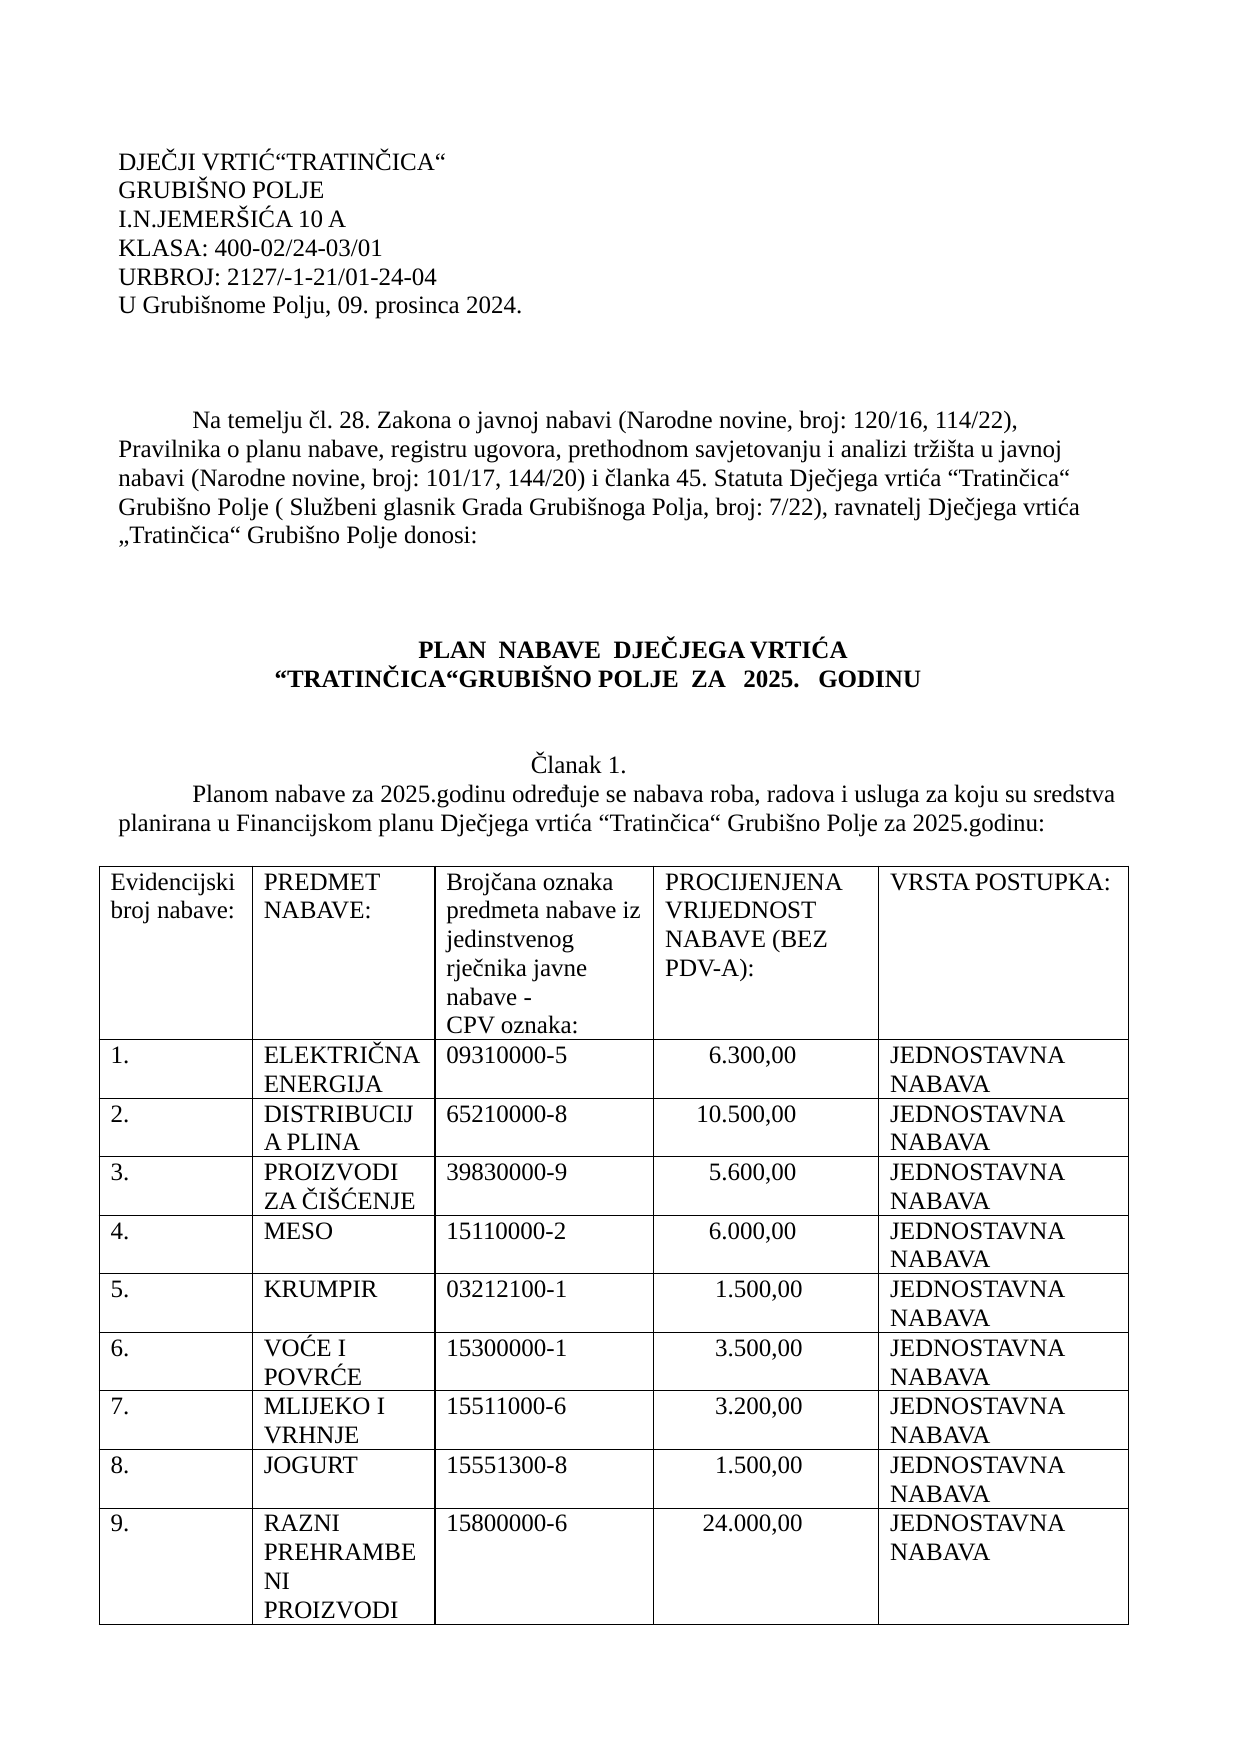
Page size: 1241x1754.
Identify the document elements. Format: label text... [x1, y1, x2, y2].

table_cell 5. [100, 1274, 252, 1332]
table_cell 6.300,00 [654, 1040, 878, 1098]
table_cell 09310000-5 [436, 1040, 653, 1098]
table_cell PROIZVODI ZA ČIŠĆENJE [253, 1157, 434, 1215]
table_cell 15551300-8 [436, 1450, 653, 1507]
table_cell ELEKTRIČNA ENERGIJA [253, 1040, 434, 1098]
table_cell 7. [100, 1391, 252, 1449]
text GRUBIŠNO POLJE [118, 176, 1122, 204]
table_cell JEDNOSTAVNA NABAVA [879, 1509, 1128, 1623]
table_header Evidencijski broj nabave: [100, 867, 252, 1039]
table_cell 1.500,00 [654, 1450, 878, 1507]
table_cell 15110000-2 [436, 1216, 653, 1273]
table_header VRSTA POSTUPKA: [879, 867, 1128, 1039]
table_cell JEDNOSTAVNA NABAVA [879, 1333, 1128, 1390]
table_cell 65210000-8 [436, 1099, 653, 1156]
table_cell JEDNOSTAVNA NABAVA [879, 1450, 1128, 1507]
table_cell 6. [100, 1333, 252, 1390]
table_header PREDMET NABAVE: [253, 867, 434, 1039]
table_cell JEDNOSTAVNA NABAVA [879, 1216, 1128, 1273]
text “TRATINČICA“GRUBIŠNO POLJE ZA 2025. GODINU [118, 664, 1122, 693]
table_cell JEDNOSTAVNA NABAVA [879, 1040, 1128, 1098]
text URBROJ: 2127/-1-21/01-24-04 [118, 262, 1122, 291]
table_cell 8. [100, 1450, 252, 1507]
table_cell 9. [100, 1509, 252, 1623]
table_header Brojčana oznaka predmeta nabave iz jedinstvenog rječnika javne nabave - CPV oznaka: [436, 867, 653, 1039]
text PLAN NABAVE DJEČJEGA VRTIĆA [118, 636, 1122, 664]
table_cell DISTRIBUCIJA PLINA [253, 1099, 434, 1156]
text U Grubišnome Polju, 09. prosinca 2024. [118, 291, 1122, 319]
table_cell RAZNI PREHRAMBENI PROIZVODI [253, 1509, 434, 1623]
table_cell MLIJEKO I VRHNJE [253, 1391, 434, 1449]
text DJEČJI VRTIĆ“TRATINČICA“ [118, 147, 1122, 176]
table_cell JEDNOSTAVNA NABAVA [879, 1157, 1128, 1215]
text Planom nabave za 2025.godinu određuje se nabava roba, radova i usluga za koju su sredstva planirana u Financijskom planu Dječjega vrtića “Tratinčica“ Grubišno Polje za 2025.godinu: [118, 779, 1122, 837]
table_header PROCIJENJENA VRIJEDNOST NABAVE (BEZ PDV-A): [654, 867, 878, 1039]
table_cell MESO [253, 1216, 434, 1273]
table_cell 3.500,00 [654, 1333, 878, 1390]
table_cell 15800000-6 [436, 1509, 653, 1623]
table_cell JEDNOSTAVNA NABAVA [879, 1274, 1128, 1332]
table_cell JEDNOSTAVNA NABAVA [879, 1391, 1128, 1449]
table_cell JEDNOSTAVNA NABAVA [879, 1099, 1128, 1156]
table_cell 2. [100, 1099, 252, 1156]
text Članak 1. [118, 751, 1122, 779]
table_cell 4. [100, 1216, 252, 1273]
table_cell 5.600,00 [654, 1157, 878, 1215]
text I.N.JEMERŠIĆA 10 A [118, 204, 1122, 233]
table_cell KRUMPIR [253, 1274, 434, 1332]
table_cell 10.500,00 [654, 1099, 878, 1156]
table_cell 15511000-6 [436, 1391, 653, 1449]
table_cell 1.500,00 [654, 1274, 878, 1332]
table_cell VOĆE I POVRĆE [253, 1333, 434, 1390]
table_cell 3.200,00 [654, 1391, 878, 1449]
table_cell 6.000,00 [654, 1216, 878, 1273]
text KLASA: 400-02/24-03/01 [118, 233, 1122, 262]
table_cell 24.000,00 [654, 1509, 878, 1623]
text Na temelju čl. 28. Zakona o javnoj nabavi (Narodne novine, broj: 120/16, 114/22), Pravilnika o planu nabave, registru ugovora, prethodnom savjetovanju i analizi tržišta u javnoj nabavi (Narodne novine, broj: 101/17, 144/20) i članka 45. Statuta Dječjega vrtića “Tratinčica“ Grubišno Polje ( Službeni glasnik Grada Grubišnoga Polja, broj: 7/22), ravnatelj Dječjega vrtića „Tratinčica“ Grubišno Polje donosi: [118, 406, 1122, 549]
table_cell 3. [100, 1157, 252, 1215]
table_cell JOGURT [253, 1450, 434, 1507]
table_cell 39830000-9 [436, 1157, 653, 1215]
table_cell 15300000-1 [436, 1333, 653, 1390]
table_cell 1. [100, 1040, 252, 1098]
table_cell 03212100-1 [436, 1274, 653, 1332]
